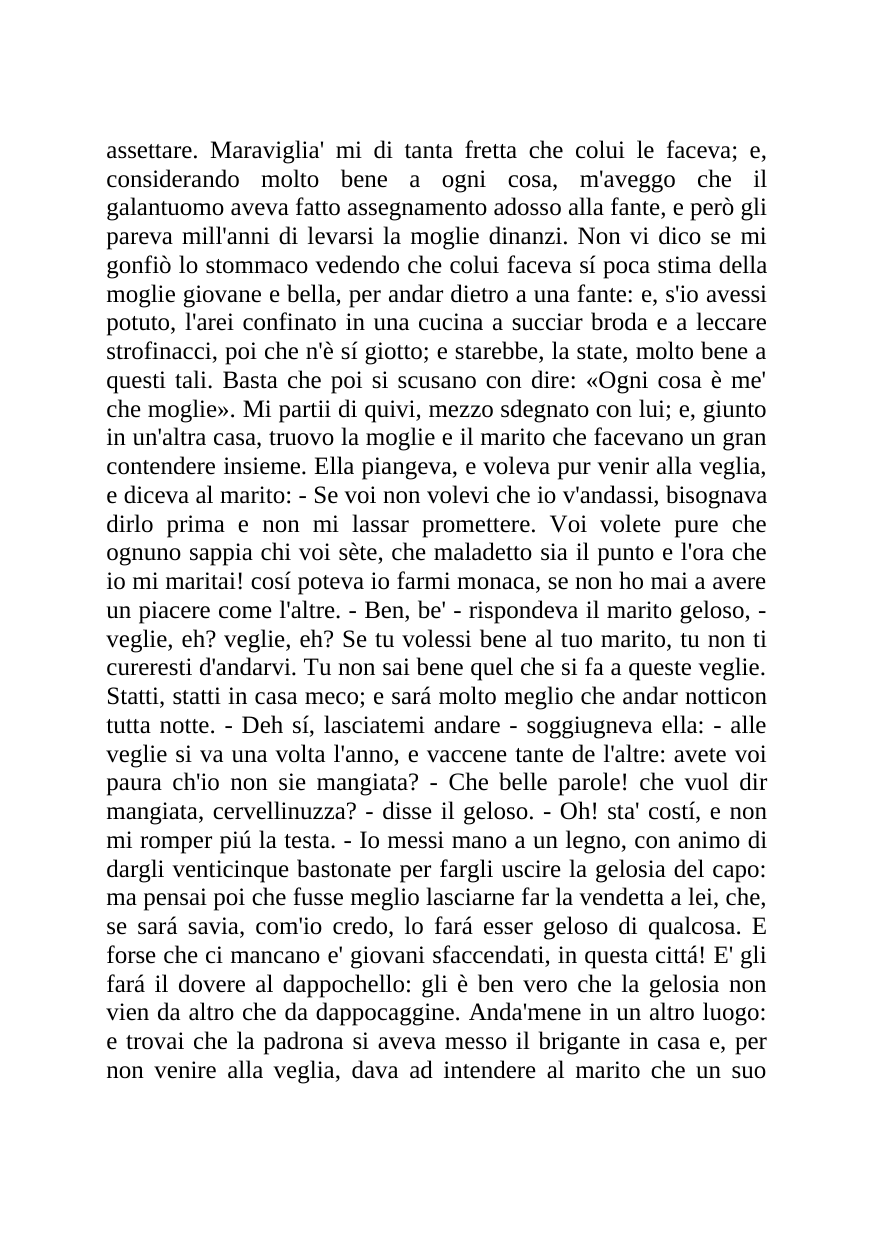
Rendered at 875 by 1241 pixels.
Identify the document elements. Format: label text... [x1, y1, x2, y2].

text assettare. Maraviglia' mi di tanta fretta che colui le faceva; e, considerando molto bene a ogni cosa, m'aveggo che il galantuomo aveva fatto assegnamento adosso alla fante, e però gli pareva mill'anni di levarsi la moglie dinanzi. Non vi dico se mi gonfiò lo stommaco vedendo che colui faceva sí poca stima della moglie giovane e bella, per andar dietro a una fante: e, s'io avessi potuto, l'arei confinato in una cucina a succiar broda e a leccare strofinacci, poi che n'è sí giotto; e starebbe, la state, molto bene a questi tali. Basta che poi si scusano con dire: «Ogni cosa è me' che moglie». Mi partii di quivi, mezzo sdegnato con lui; e, giunto in un'altra casa, truovo la moglie e il marito che facevano un gran contendere insieme. Ella piangeva, e voleva pur venir alla veglia, e diceva al marito: - Se voi non volevi che io v'andassi, bisognava dirlo prima e non mi lassar promettere. Voi volete pure che ognuno sappia chi voi sète, che maladetto sia il punto e l'ora che io mi maritai! cosí poteva io farmi monaca, se non ho mai a avere un piacere come l'altre. - Ben, be' - rispondeva il marito geloso, - veglie, eh? veglie, eh? Se tu volessi bene al tuo marito, tu non ti cureresti d'andarvi. Tu non sai bene quel che si fa a queste veglie. Statti, statti in casa meco; e sará molto meglio che andar notticon tutta notte. - Deh sí, lasciatemi andare - soggiugneva ella: - alle veglie si va una volta l'anno, e vaccene tante de l'altre: avete voi paura ch'io non sie mangiata? - Che belle parole! che vuol dir mangiata, cervellinuzza? - disse il geloso. - Oh! sta' costí, e non mi romper piú la testa. - Io messi mano a un legno, con animo di dargli venticinque bastonate per fargli uscire la gelosia del capo: ma pensai poi che fusse meglio lasciarne far la vendetta a lei, che, se sará savia, com'io credo, lo fará esser geloso di qualcosa. E forse che ci mancano e' giovani sfaccendati, in questa cittá! E' gli fará il dovere al dappochello: gli è ben vero che la gelosia non vien da altro che da dappocaggine. Anda'mene in un altro luogo: e trovai che la padrona si aveva messo il brigante in casa e, per non venire alla veglia, dava ad intendere al marito che un suo [106, 135, 768, 1084]
